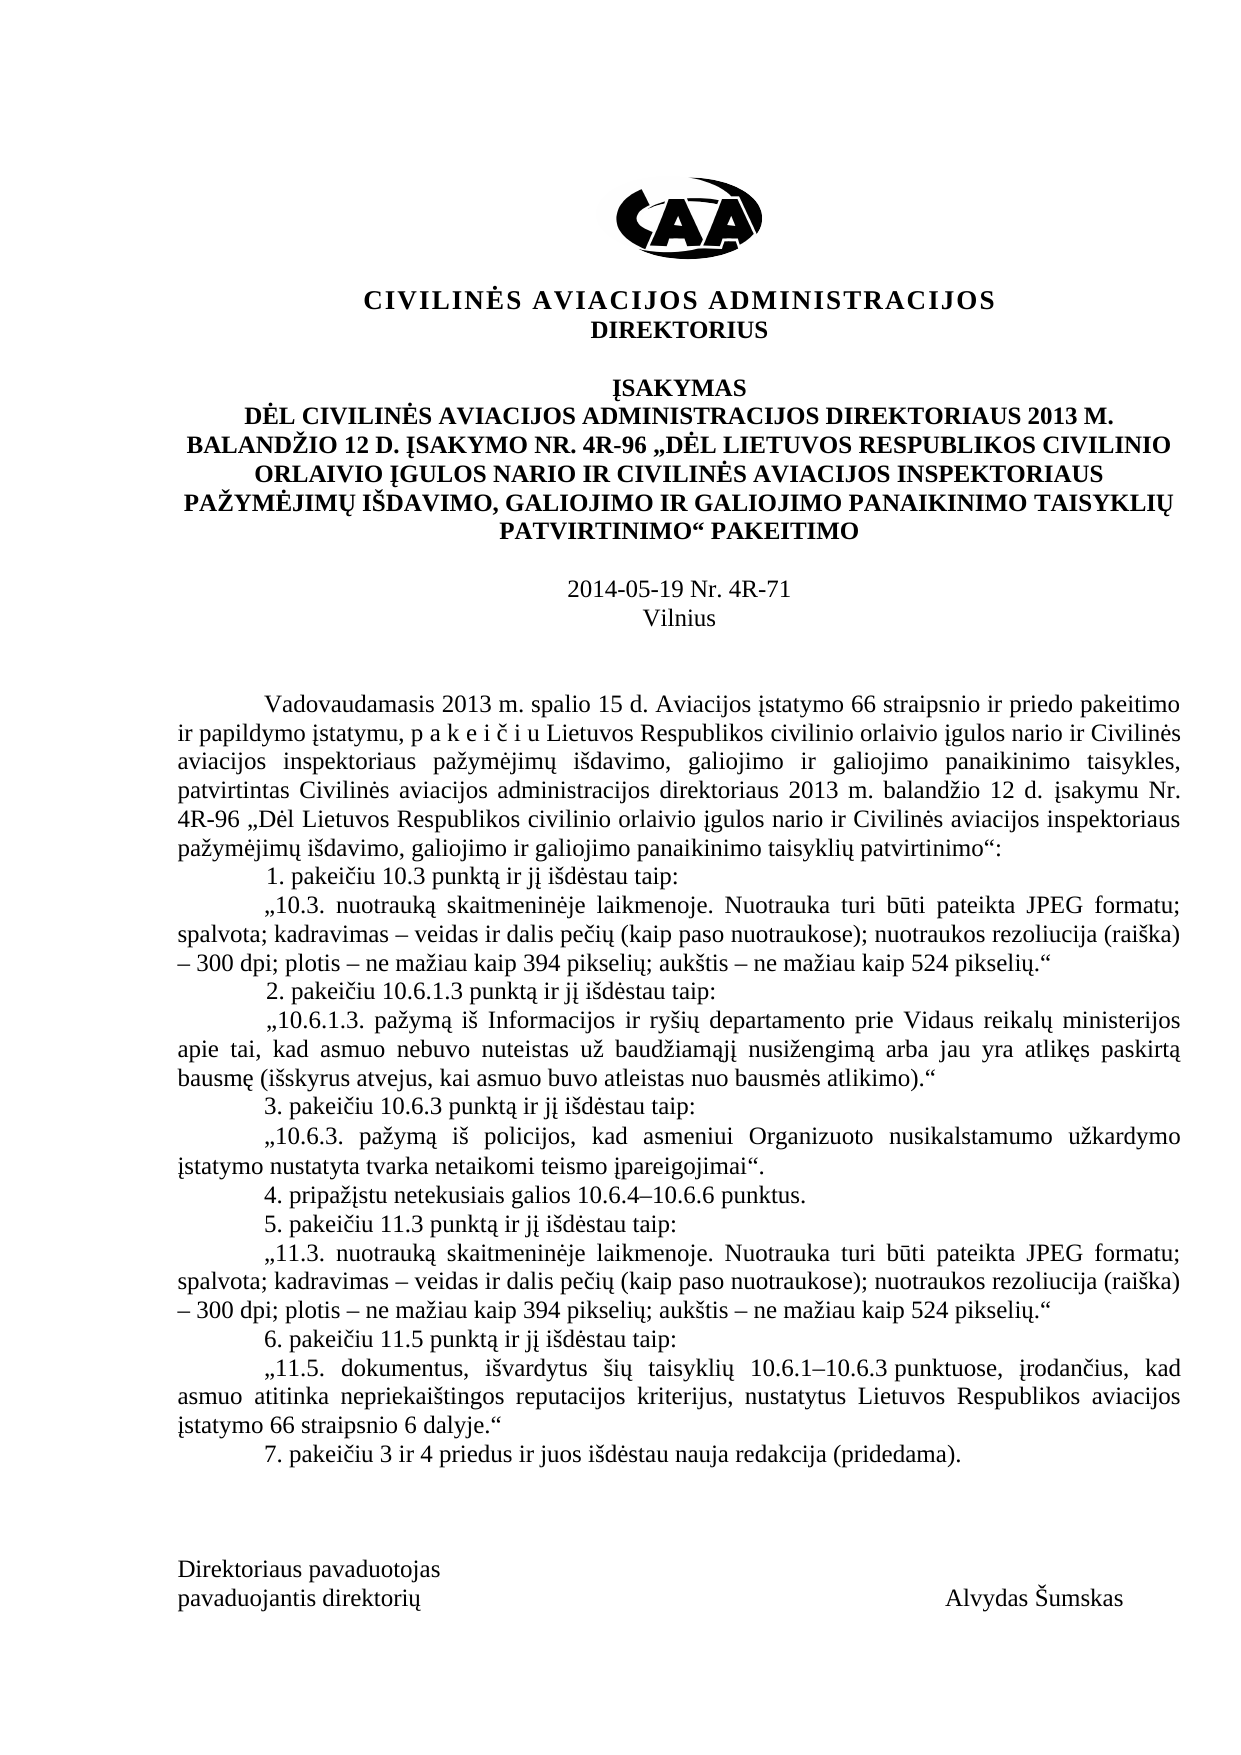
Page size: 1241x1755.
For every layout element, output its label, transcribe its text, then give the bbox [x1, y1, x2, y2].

text 5. pakeičiu 11.3 punktą ir jį išdėstau taip: [177, 1209, 1181, 1238]
text 6. pakeičiu 11.5 punktą ir jį išdėstau taip: [177, 1324, 1181, 1353]
text DĖL CIVILINĖS AVIACIJOS ADMINISTRACIJOS DIREKTORIAUS 2013 M. Balandžio 12 D. ĮSAKYMO NR. 4R-96 „DĖL Lietuvos Respublikos civilinio orlaivio įgulos nario ir civilinės aviacijos inspektoriaus pažymėjimų išdavimo, galiojimo ir galiojimo panaikinimo taisyklių patvirtinimo“ Pakeitimo [177, 401, 1181, 545]
text 2014-05-19 Nr. 4R-71 [177, 574, 1181, 603]
text 7. pakeičiu 3 ir 4 priedus ir juos išdėstau nauja redakcija (pridedama). [177, 1439, 1181, 1468]
text pavaduojantis direktorių Alvydas Šumskas [177, 1583, 1181, 1611]
text 2. pakeičiu 10.6.1.3 punktą ir jį išdėstau taip: [177, 976, 1181, 1005]
text Vadovaudamasis 2013 m. spalio 15 d. Aviacijos įstatymo 66 straipsnio ir priedo pakeitimo ir papildymo įstatymu, p a k e i č i u Lietuvos Respublikos civilinio orlaivio įgulos nario ir Civilinės aviacijos inspektoriaus pažymėjimų išdavimo, galiojimo ir galiojimo panaikinimo taisykles, patvirtintas Civilinės aviacijos administracijos direktoriaus 2013 m. balandžio 12 d. įsakymu Nr. 4R-96 „Dėl Lietuvos Respublikos civilinio orlaivio įgulos nario ir Civilinės aviacijos inspektoriaus pažymėjimų išdavimo, galiojimo ir galiojimo panaikinimo taisyklių patvirtinimo“: [177, 689, 1181, 861]
text „10.6.3. pažymą iš policijos, kad asmeniui Organizuoto nusikalstamumo užkardymo įstatymo nustatyta tvarka netaikomi teismo įpareigojimai“. [177, 1120, 1181, 1180]
text ĮSAKYMAS [177, 373, 1181, 401]
text „10.3. nuotrauką skaitmeninėje laikmenoje. Nuotrauka turi būti pateikta JPEG formatu; spalvota; kadravimas – veidas ir dalis pečių (kaip paso nuotraukose); nuotraukos rezoliucija (raiška) – 300 dpi; plotis – ne mažiau kaip 394 pikselių; aukštis – ne mažiau kaip 524 pikselių.“ [177, 890, 1181, 976]
text DIREKTORIUS [177, 315, 1181, 344]
text Direktoriaus pavaduotojas [177, 1554, 1181, 1583]
text 3. pakeičiu 10.6.3 punktą ir jį išdėstau taip: [177, 1091, 1181, 1120]
text Vilnius [177, 603, 1181, 631]
text „11.5. dokumentus, išvardytus šių taisyklių 10.6.1–10.6.3 punktuose, įrodančius, kad asmuo atitinka nepriekaištingos reputacijos kriterijus, nustatytus Lietuvos Respublikos aviacijos įstatymo 66 straipsnio 6 dalyje.“ [177, 1353, 1181, 1439]
text „10.6.1.3. pažymą iš Informacijos ir ryšių departamento prie Vidaus reikalų ministerijos apie tai, kad asmuo nebuvo nuteistas už baudžiamąjį nusižengimą arba jau yra atlikęs paskirtą bausmę (išskyrus atvejus, kai asmuo buvo atleistas nuo bausmės atlikimo).“ [177, 1005, 1181, 1091]
text CIVILINĖS AVIACIJOS ADMINISTRACIJOS [177, 284, 1181, 315]
text 1. pakeičiu 10.3 punktą ir jį išdėstau taip: [177, 861, 1181, 890]
text 4. pripažįstu netekusiais galios 10.6.4–10.6.6 punktus. [177, 1180, 1181, 1209]
text „11.3. nuotrauką skaitmeninėje laikmenoje. Nuotrauka turi būti pateikta JPEG formatu; spalvota; kadravimas – veidas ir dalis pečių (kaip paso nuotraukose); nuotraukos rezoliucija (raiška) – 300 dpi; plotis – ne mažiau kaip 394 pikselių; aukštis – ne mažiau kaip 524 pikselių.“ [177, 1238, 1181, 1324]
